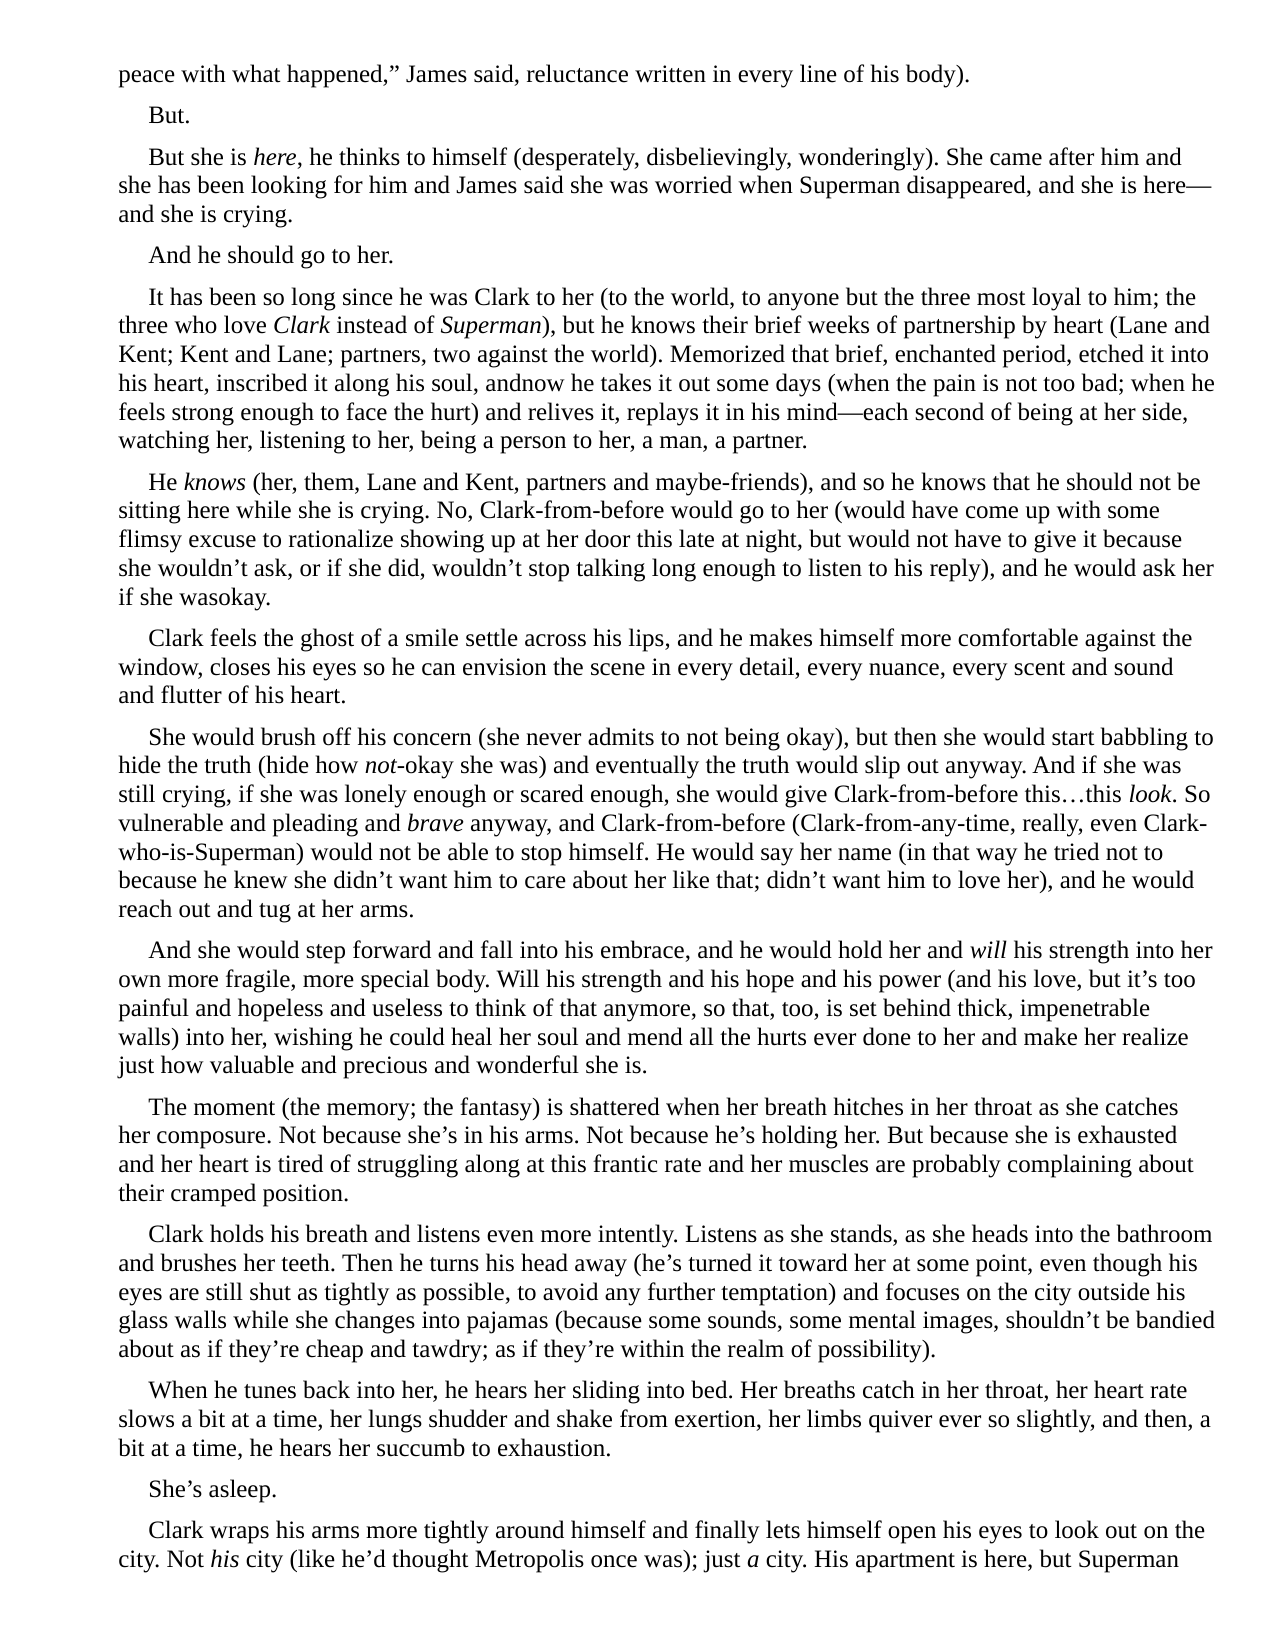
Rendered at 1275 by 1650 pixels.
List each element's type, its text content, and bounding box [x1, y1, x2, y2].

text She’s asleep. [118, 1474, 1216, 1503]
text And he should go to her. [118, 240, 1216, 269]
text Clark holds his breath and listens even more intently. Listens as she stands, as she heads into the bathroom and brushes her teeth. Then he turns his head away (he’s turned it toward her at some point, even though his eyes are still shut as tightly as possible, to avoid any further temptation) and focuses on the city outside his glass walls while she changes into pajamas (because some sounds, some mental images, shouldn’t be bandied about as if they’re cheap and tawdry; as if they’re within the realm of possibility). [118, 1219, 1216, 1363]
text He knows (her, them, Lane and Kent, partners and maybe-friends), and so he knows that he should not be sitting here while she is crying. No, Clark-from-before would go to her (would have come up with some flimsy excuse to rationalize showing up at her door this late at night, but would not have to give it because she wouldn’t ask, or if she did, wouldn’t stop talking long enough to listen to his reply), and he would ask her if she wasokay. [118, 467, 1216, 610]
text And she would step forward and fall into his embrace, and he would hold her and will his strength into her own more fragile, more special body. Will his strength and his hope and his power (and his love, but it’s too painful and hopeless and useless to think of that anymore, so that, too, is set behind thick, impenetrable walls) into her, wishing he could heal her soul and mend all the hurts ever done to her and make her realize just how valuable and precious and wonderful she is. [118, 935, 1216, 1079]
text When he tunes back into her, he hears her sliding into bed. Her breaths catch in her throat, her heart rate slows a bit at a time, her lungs shudder and shake from exertion, her limbs quiver ever so slightly, and then, a bit at a time, he hears her succumb to exhaustion. [118, 1375, 1216, 1462]
text She would brush off his concern (she never admits to not being okay), but then she would start babbling to hide the truth (hide how not-okay she was) and eventually the truth would slip out anyway. And if she was still crying, if she was lonely enough or scared enough, she would give Clark-from-before this…this look. So vulnerable and pleading and brave anyway, and Clark-from-before (Clark-from-any-time, really, even Clark-who-is-Superman) would not be able to stop himself. He would say her name (in that way he tried not to because he knew she didn’t want him to care about her like that; didn’t want him to love her), and he would reach out and tug at her arms. [118, 722, 1216, 923]
text The moment (the memory; the fantasy) is shattered when her breath hitches in her throat as she catches her composure. Not because she’s in his arms. Not because he’s holding her. But because she is exhausted and her heart is tired of struggling along at this frantic rate and her muscles are probably complaining about their cramped position. [118, 1092, 1216, 1207]
text It has been so long since he was Clark to her (to the world, to anyone but the three most loyal to him; the three who love Clark instead of Superman), but he knows their brief weeks of partnership by heart (Lane and Kent; Kent and Lane; partners, two against the world). Memorized that brief, enchanted period, etched it into his heart, inscribed it along his soul, andnow he takes it out some days (when the pain is not too bad; when he feels strong enough to face the hurt) and relives it, replays it in his mind—each second of being at her side, watching her, listening to her, being a person to her, a man, a partner. [118, 282, 1216, 454]
text But she is here, he thinks to himself (desperately, disbelievingly, wonderingly). She came after him and she has been looking for him and James said she was worried when Superman disappeared, and she is here—and she is crying. [118, 142, 1216, 228]
text But. [118, 100, 1216, 129]
text Clark wraps his arms more tightly around himself and finally lets himself open his eyes to look out on the city. Not his city (like he’d thought Metropolis once was); just a city. His apartment is here, but Superman [118, 1515, 1216, 1573]
text Clark feels the ghost of a smile settle across his lips, and he makes himself more comfortable against the window, closes his eyes so he can envision the scene in every detail, every nuance, every scent and sound and flutter of his heart. [118, 623, 1216, 709]
text peace with what happened,” James said, reluctance written in every line of his body). [118, 59, 1216, 88]
